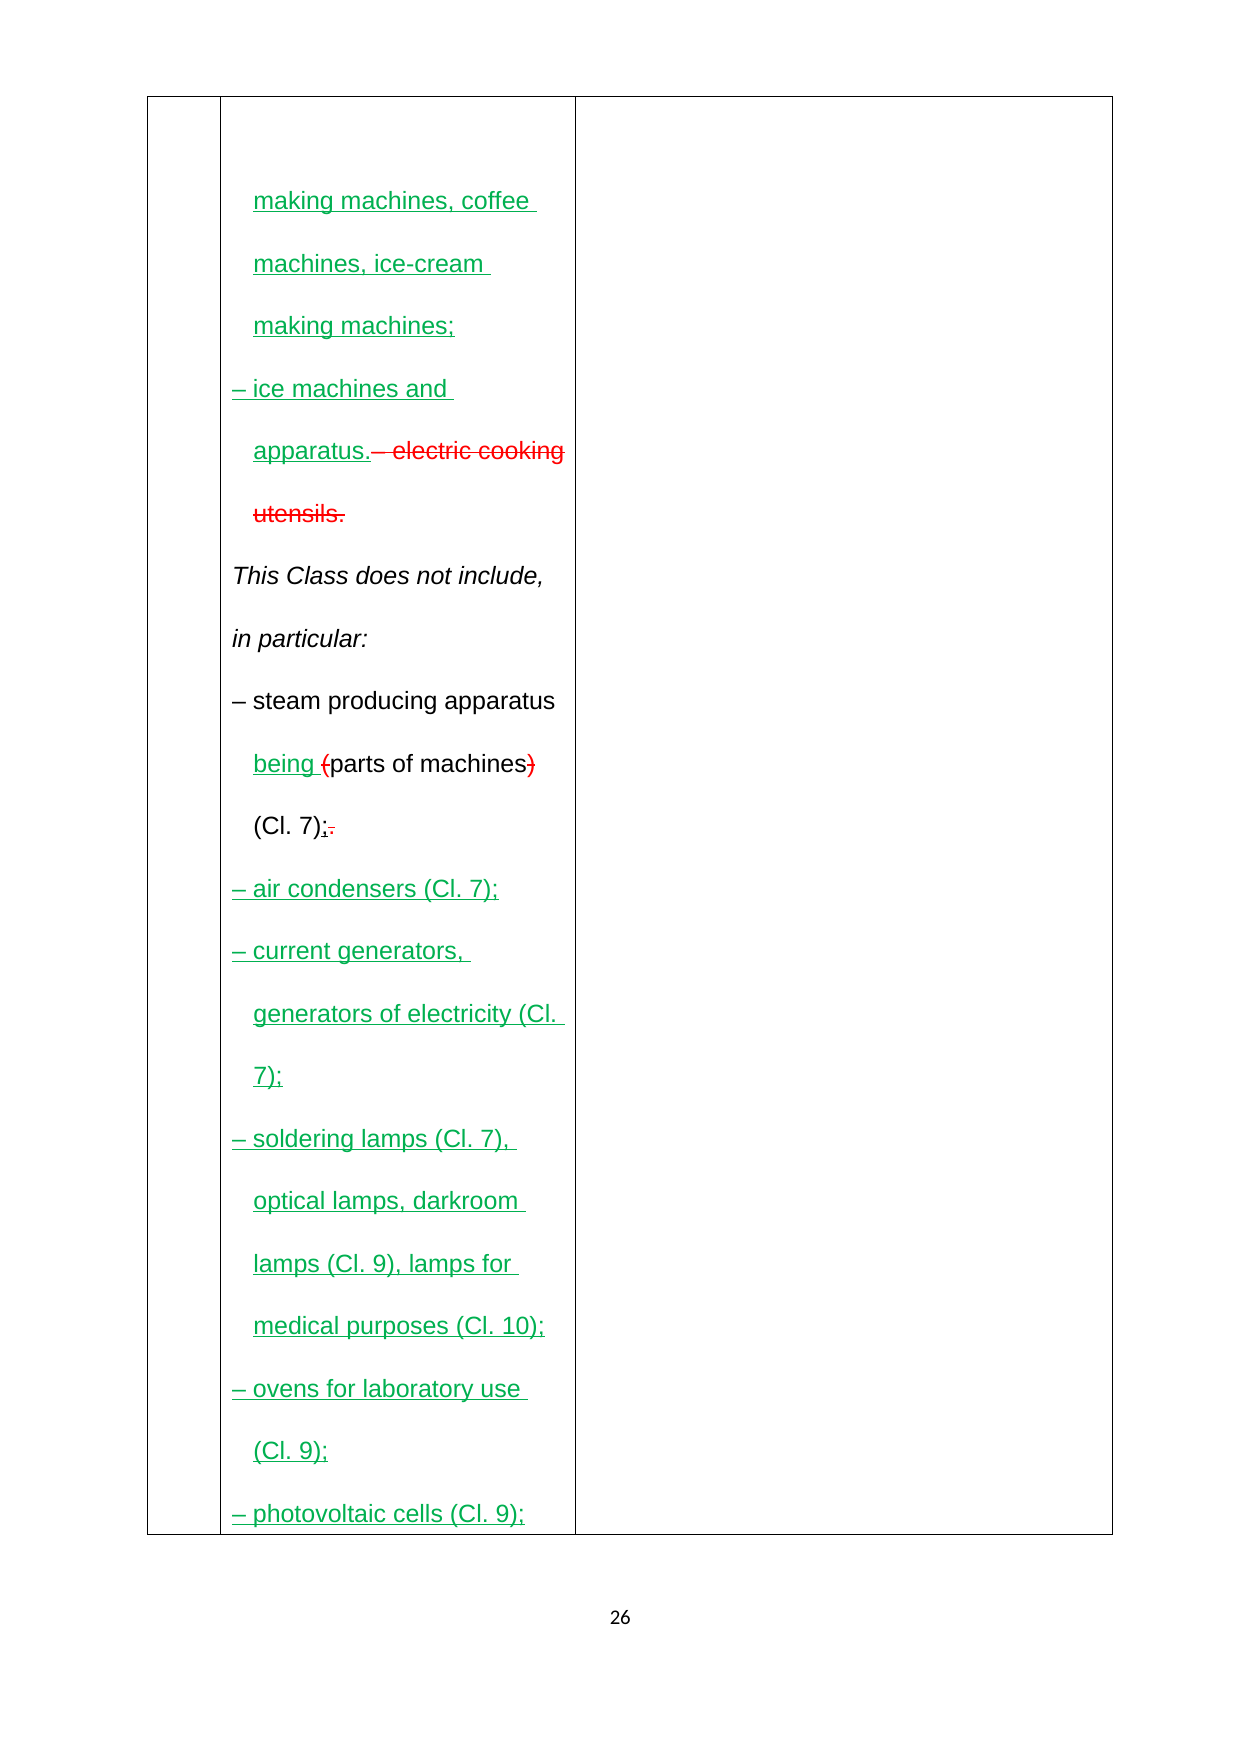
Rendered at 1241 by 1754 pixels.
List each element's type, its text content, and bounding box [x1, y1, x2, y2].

table_cell [148, 97, 220, 1534]
table_cell making machines, coffee machines, ice-cream making machines; – ice machines and apparatus.– electric cooking utensils. This Class does not include, in particular: – steam producing apparatus being (parts of machines) (Cl. 7);. – air condensers (Cl. 7); – current generators, generators of electricity (Cl. 7); – soldering lamps (Cl. 7), optical lamps, darkroom lamps (Cl. 9), lamps for medical purposes (Cl. 10); – ovens for laboratory use (Cl. 9); – photovoltaic cells (Cl. 9); [221, 97, 575, 1534]
table_cell [576, 97, 1112, 1534]
